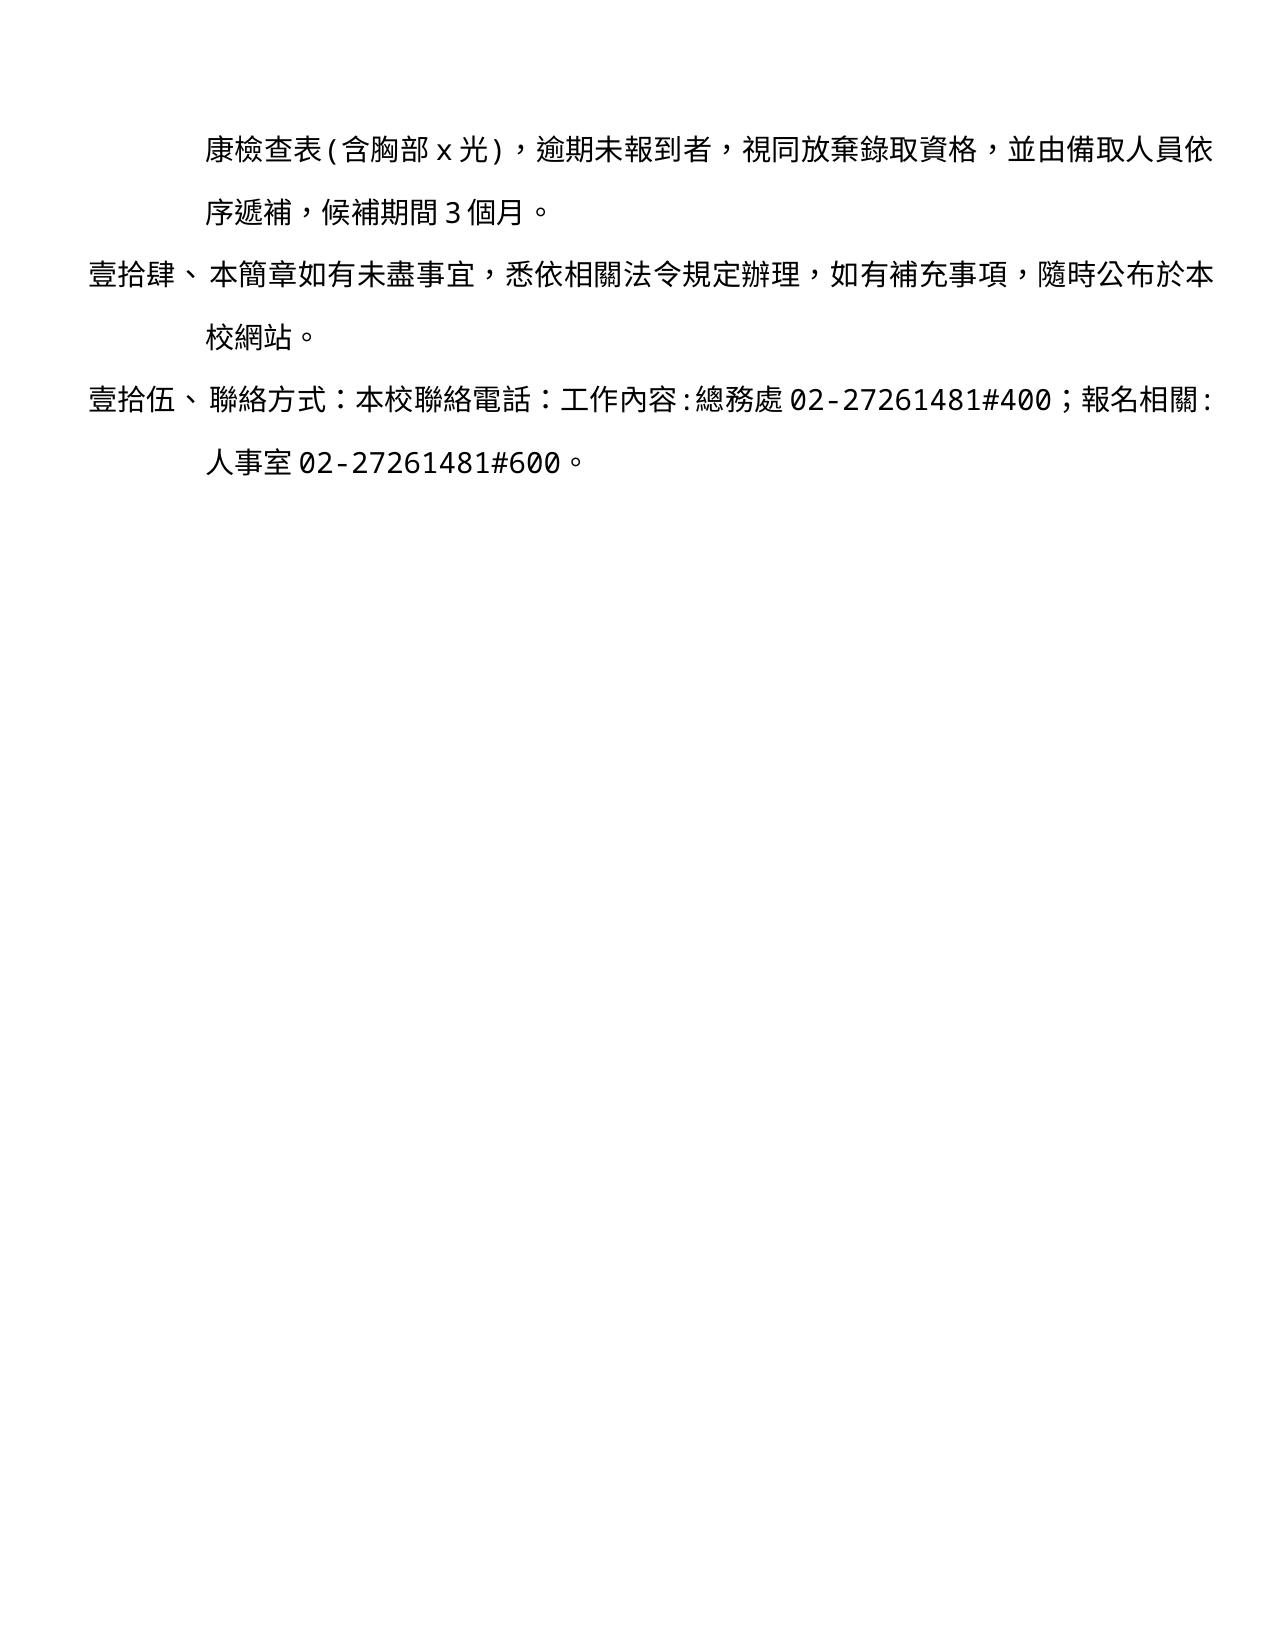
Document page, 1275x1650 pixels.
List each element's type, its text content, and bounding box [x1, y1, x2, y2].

list 康檢查表(含胸部x光)，逾期未報到者，視同放棄錄取資格，並由備取人員依序遞補，候補期間3個月。 [88, 106, 1216, 231]
list 本簡章如有未盡事宜，悉依相關法令規定辦理，如有補充事項，隨時公布於本校網站。 [88, 231, 1216, 356]
list 聯絡方式：本校聯絡電話：工作內容:總務處02-27261481#400；報名相關:人事室02-27261481#600。 [88, 356, 1216, 481]
